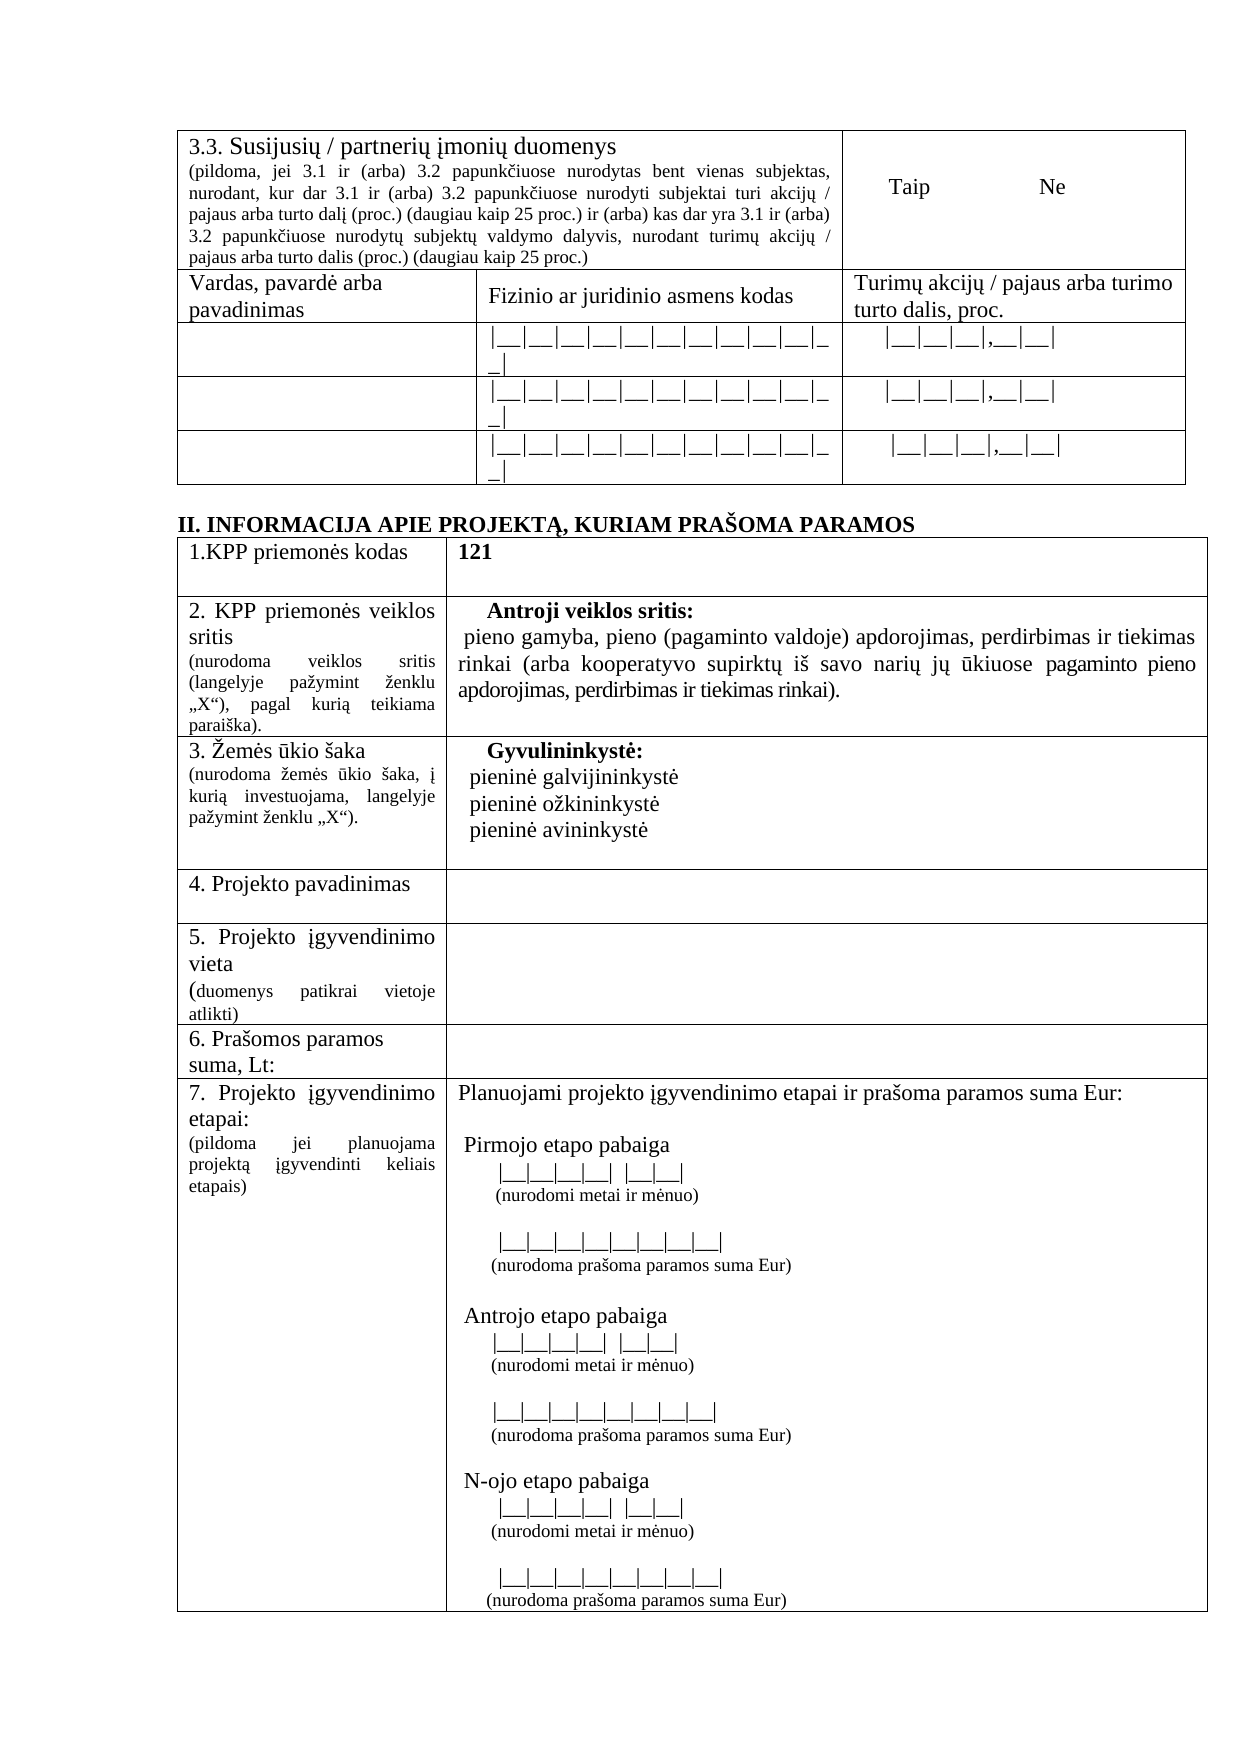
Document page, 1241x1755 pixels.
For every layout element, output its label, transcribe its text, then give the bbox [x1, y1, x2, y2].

table_cell Planuojami projekto įgyvendinimo etapai ir prašoma paramos suma Eur: Pirmojo etapo pabaiga |__|__|__|__| |__|__| (nurodomi metai ir mėnuo) |__|__|__|__|__|__|__|__| (nurodoma prašoma paramos suma Eur) Antrojo etapo pabaiga |__|__|__|__| |__|__| (nurodomi metai ir mėnuo) |__|__|__|__|__|__|__|__| (nurodoma prašoma paramos suma Eur) N-ojo etapo pabaiga |__|__|__|__| |__|__| (nurodomi metai ir mėnuo) |__|__|__|__|__|__|__|__| (nurodoma prašoma paramos suma Eur) [447, 1079, 1207, 1611]
text II. INFORMACIJA APIE PROJEKTĄ, KURIAM PRAŠOMA PARAMOS [177, 511, 1196, 537]
table_cell ___________ [477, 323, 842, 376]
table_cell 3. Žemės ūkio šaka (nurodoma žemės ūkio šaka, į kurią investuojama, langelyje pažymint ženklu „X“). [178, 737, 446, 869]
table_cell 5. Projekto įgyvendinimo vieta (duomenys patikrai vietoje atlikti) [178, 924, 446, 1024]
table_cell Gyvulininkystė: pieninė galvijininkystė pieninė ožkininkystė pieninė avininkystė [447, 737, 1207, 869]
table_cell Antroji veiklos sritis: pieno gamyba, pieno (pagaminto valdoje) apdorojimas, perdirbimas ir tiekimas rinkai (arba kooperatyvo supirktų iš savo narių jų ūkiuose pagaminto pieno apdorojimas, perdirbimas ir tiekimas rinkai). [447, 597, 1207, 736]
table_cell [178, 323, 476, 376]
table_cell Taip Ne [843, 131, 1185, 268]
table_cell Fizinio ar juridinio asmens kodas [477, 270, 842, 322]
table_header 121 [447, 538, 1207, 596]
table_cell [178, 431, 476, 483]
table_cell 3.3. Susijusių / partnerių įmonių duomenys (pildoma, jei 3.1 ir (arba) 3.2 papunkčiuose nurodytas bent vienas subjektas, nurodant, kur dar 3.1 ir (arba) 3.2 papunkčiuose nurodyti subjektai turi akcijų / pajaus arba turto dalį (proc.) (daugiau kaip 25 proc.) ir (arba) kas dar yra 3.1 ir (arba) 3.2 papunkčiuose nurodytų subjektų valdymo dalyvis, nurodant turimų akcijų / pajaus arba turto dalis (proc.) (daugiau kaip 25 proc.) [178, 131, 842, 268]
table_cell ___,__ [843, 377, 1185, 430]
table_cell ___,__ [843, 323, 1185, 376]
table_cell 4. Projekto pavadinimas [178, 870, 446, 922]
table_cell [447, 870, 1207, 922]
table_cell ___________ [477, 431, 842, 483]
table_cell 2. KPP priemonės veiklos sritis (nurodoma veiklos sritis (langelyje pažymint ženklu „X“), pagal kurią teikiama paraiška). [178, 597, 446, 736]
table_cell ___________ [477, 377, 842, 430]
table_cell 7. Projekto įgyvendinimo etapai: (pildoma jei planuojama projektą įgyvendinti keliais etapais) [178, 1079, 446, 1611]
table_cell [447, 1025, 1207, 1078]
table_header 1.KPP priemonės kodas [178, 538, 446, 596]
table_cell 6. Prašomos paramos suma, Lt: [178, 1025, 446, 1078]
table_cell [447, 924, 1207, 1024]
table_cell Turimų akcijų / pajaus arba turimo turto dalis, proc. [843, 270, 1185, 322]
table_cell Vardas, pavardė arba pavadinimas [178, 270, 476, 322]
table_cell ___,__ [843, 431, 1185, 483]
table_cell [178, 377, 476, 430]
